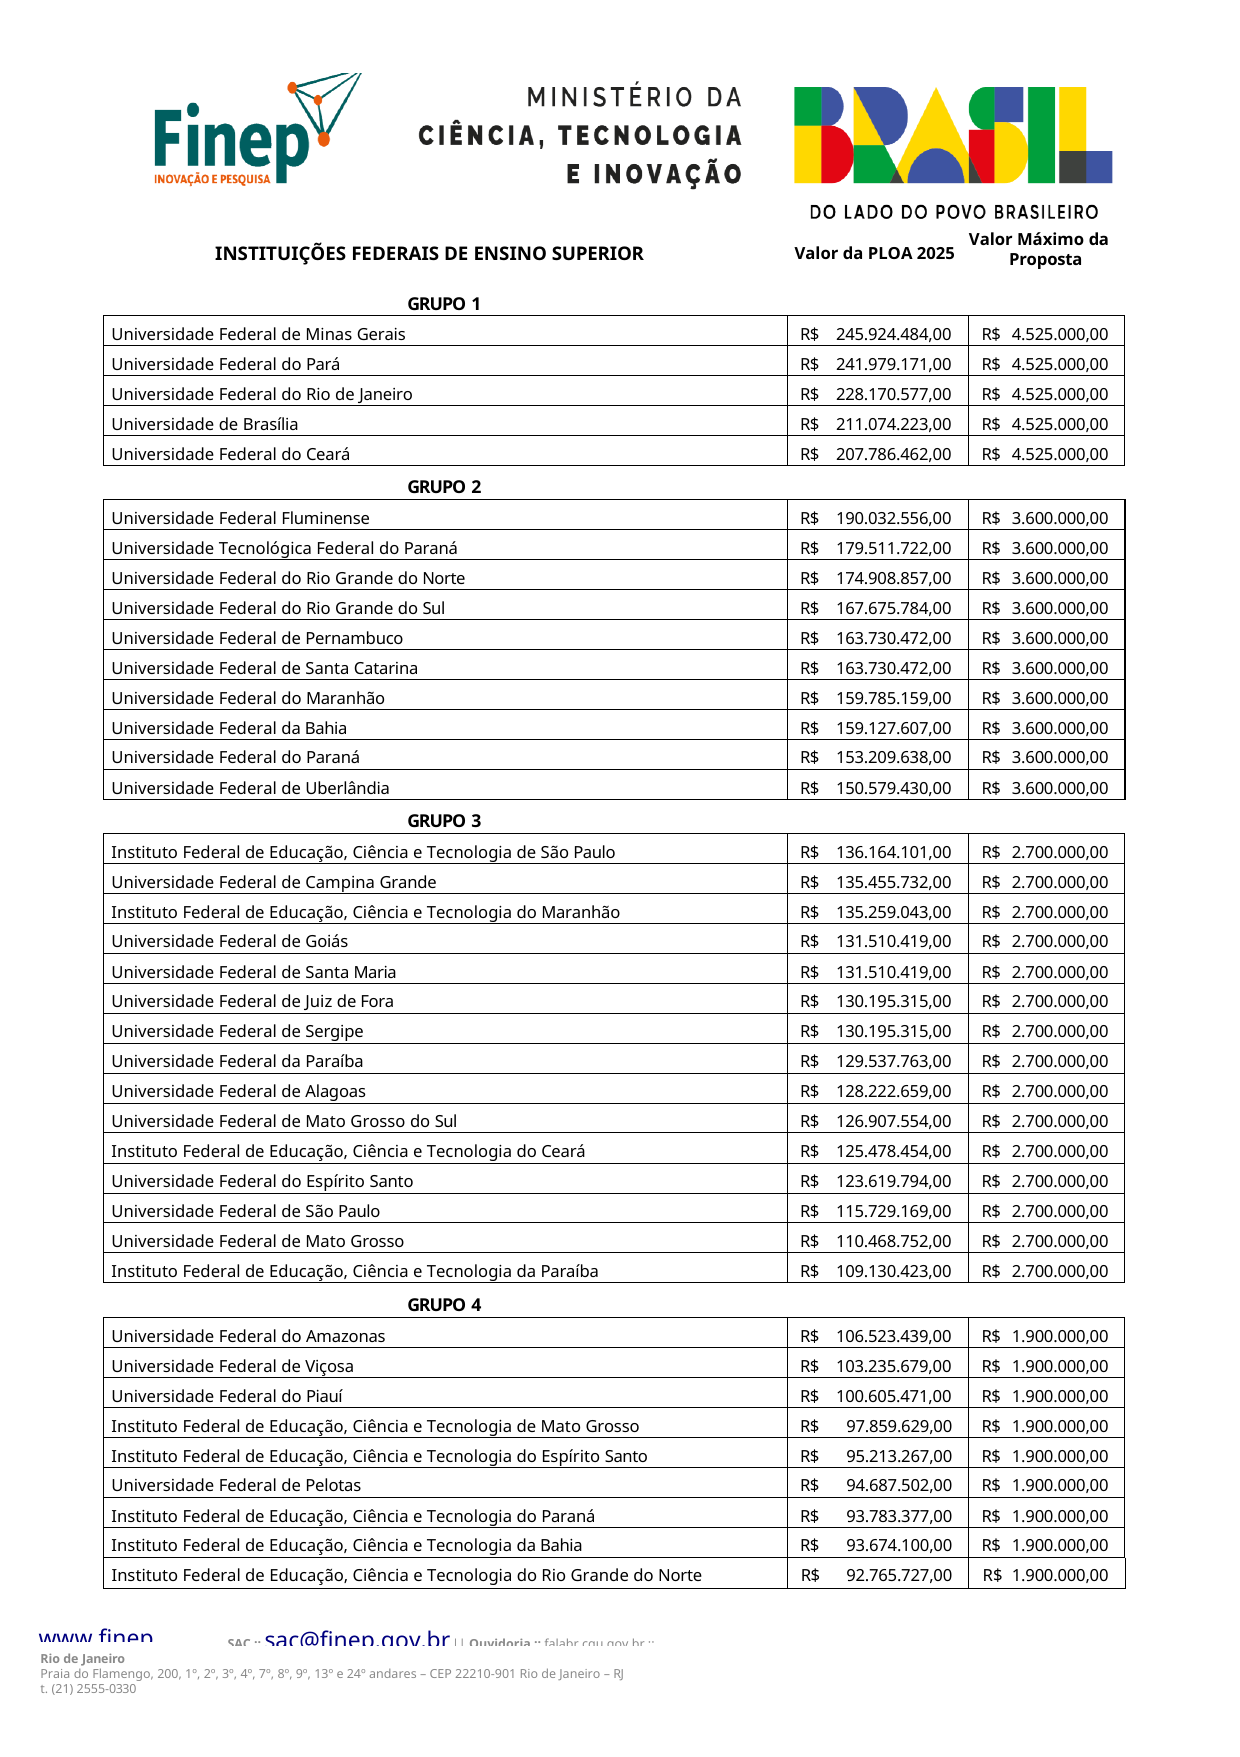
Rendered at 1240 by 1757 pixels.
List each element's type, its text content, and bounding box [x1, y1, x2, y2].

table_cell 207.786.462,00 [828, 436, 968, 465]
table_cell Universidade de Brasília [104, 406, 787, 435]
table_cell 100.605.471,00 [828, 1378, 968, 1407]
table_cell Universidade Federal de Pernambuco [104, 620, 787, 649]
table_cell 2.700.000,00 [1006, 894, 1124, 923]
table_cell 2.700.000,00 [1006, 954, 1124, 983]
table_cell R$ [788, 740, 827, 769]
table_cell Universidade Federal de Mato Grosso [104, 1223, 787, 1252]
table_cell R$ [788, 1164, 827, 1192]
table_cell 131.510.419,00 [828, 954, 968, 983]
table_header Universidade Federal Fluminense [104, 500, 787, 529]
table_cell R$ [969, 770, 1006, 799]
table_cell R$ [788, 770, 827, 799]
table_cell 93.674.100,00 [828, 1528, 968, 1557]
table_cell 97.859.629,00 [828, 1408, 968, 1437]
table_cell 135.455.732,00 [828, 864, 968, 893]
table_cell 174.908.857,00 [828, 560, 968, 589]
table_cell R$ [969, 436, 1006, 465]
table_cell 3.600.000,00 [1006, 530, 1124, 559]
table_cell Instituto Federal de Educação, Ciência e Tecnologia do Paraná [104, 1498, 787, 1527]
table_header R$ [969, 834, 1006, 863]
table_cell 1.900.000,00 [1006, 1438, 1124, 1467]
text INSTITUIÇÕES FEDERAIS DE ENSINO SUPERIOR Valor da PLOA 2025 Valor Máximo da [215, 227, 1181, 266]
table_cell 179.511.722,00 [828, 530, 968, 559]
table_cell R$ [788, 406, 827, 435]
text GRUPO 2 [407, 475, 1181, 499]
table_cell Universidade Federal de Santa Maria [104, 954, 787, 983]
table_header Instituto Federal de Educação, Ciência e Tecnologia do Rio Grande do Norte [104, 1558, 787, 1587]
table_header R$ 1.900.000,00 [969, 1558, 1125, 1587]
table_header R$ [788, 316, 827, 345]
table_cell 159.127.607,00 [828, 710, 968, 739]
table_header 190.032.556,00 [828, 500, 968, 529]
table_cell 3.600.000,00 [1006, 560, 1124, 589]
table_cell R$ [788, 560, 827, 589]
table_cell 4.525.000,00 [1006, 436, 1124, 465]
table_cell R$ [788, 1014, 827, 1043]
table_header Universidade Federal do Amazonas [104, 1318, 787, 1347]
table_header R$ [788, 500, 827, 529]
table_cell R$ [969, 1133, 1006, 1162]
table_cell 159.785.159,00 [828, 680, 968, 709]
table_header 4.525.000,00 [1006, 316, 1124, 345]
table_cell 125.478.454,00 [828, 1133, 968, 1162]
table_header R$ [969, 500, 1006, 529]
table_header 106.523.439,00 [828, 1318, 968, 1347]
table_cell R$ [788, 590, 827, 619]
table_cell 2.700.000,00 [1006, 1164, 1124, 1192]
table_cell 228.170.577,00 [828, 376, 968, 405]
table_cell Universidade Federal de Mato Grosso do Sul [104, 1104, 787, 1132]
table_header R$ [788, 834, 827, 863]
table_cell R$ [969, 560, 1006, 589]
table_cell R$ [788, 984, 827, 1013]
table_cell 115.729.169,00 [828, 1194, 968, 1222]
table_cell R$ [969, 1044, 1006, 1072]
table_cell Universidade Federal do Paraná [104, 740, 787, 769]
table_cell R$ [788, 436, 827, 465]
table_header 136.164.101,00 [828, 834, 968, 863]
table_cell Universidade Federal de Alagoas [104, 1074, 787, 1102]
table_cell 2.700.000,00 [1006, 1074, 1124, 1102]
table_cell Universidade Federal do Rio de Janeiro [104, 376, 787, 405]
table_cell 128.222.659,00 [828, 1074, 968, 1102]
table_cell Universidade Federal do Piauí [104, 1378, 787, 1407]
table_cell R$ [788, 1253, 827, 1282]
table_cell Universidade Federal de Pelotas [104, 1468, 787, 1497]
table_cell R$ [969, 1253, 1006, 1282]
table_cell 95.213.267,00 [828, 1438, 968, 1467]
table_cell R$ [788, 680, 827, 709]
table_header R$ 92.765.727,00 [788, 1558, 968, 1587]
table_cell R$ [969, 1348, 1006, 1377]
table_cell Universidade Federal de Goiás [104, 924, 787, 953]
table_cell R$ [788, 650, 827, 679]
table_header R$ [788, 1318, 827, 1347]
table_cell Instituto Federal de Educação, Ciência e Tecnologia do Ceará [104, 1133, 787, 1162]
table_cell 110.468.752,00 [828, 1223, 968, 1252]
table_cell R$ [969, 1468, 1006, 1497]
text GRUPO 3 [407, 809, 1181, 833]
table_cell 241.979.171,00 [828, 346, 968, 375]
table_cell R$ [969, 864, 1006, 893]
table_header Instituto Federal de Educação, Ciência e Tecnologia de São Paulo [104, 834, 787, 863]
table_cell 163.730.472,00 [828, 650, 968, 679]
table_cell 1.900.000,00 [1006, 1348, 1124, 1377]
table_cell Universidade Federal do Rio Grande do Norte [104, 560, 787, 589]
table_cell R$ [969, 924, 1006, 953]
table_cell Instituto Federal de Educação, Ciência e Tecnologia do Espírito Santo [104, 1438, 787, 1467]
table_cell 130.195.315,00 [828, 984, 968, 1013]
table_cell Universidade Federal da Paraíba [104, 1044, 787, 1072]
table_cell Instituto Federal de Educação, Ciência e Tecnologia da Paraíba [104, 1253, 787, 1282]
table_cell R$ [788, 894, 827, 923]
table_cell Universidade Federal do Ceará [104, 436, 787, 465]
table_cell R$ [969, 1528, 1006, 1557]
table_cell R$ [969, 894, 1006, 923]
table_cell 211.074.223,00 [828, 406, 968, 435]
table_cell R$ [788, 1408, 827, 1437]
table_cell 4.525.000,00 [1006, 406, 1124, 435]
table_cell R$ [788, 1528, 827, 1557]
table_cell R$ [969, 530, 1006, 559]
table_cell R$ [969, 406, 1006, 435]
table_cell R$ [969, 1498, 1006, 1527]
table_cell 1.900.000,00 [1006, 1378, 1124, 1407]
table_cell Instituto Federal de Educação, Ciência e Tecnologia do Maranhão [104, 894, 787, 923]
table_cell 1.900.000,00 [1006, 1498, 1124, 1527]
table_cell 130.195.315,00 [828, 1014, 968, 1043]
table_header 245.924.484,00 [828, 316, 968, 345]
table_cell 4.525.000,00 [1006, 376, 1124, 405]
text GRUPO 4 [407, 1293, 1181, 1317]
table_cell 3.600.000,00 [1006, 680, 1124, 709]
table_cell 3.600.000,00 [1006, 740, 1124, 769]
table_cell R$ [788, 1378, 827, 1407]
table_cell 1.900.000,00 [1006, 1408, 1124, 1437]
table_cell R$ [788, 376, 827, 405]
table_cell Universidade Federal de Santa Catarina [104, 650, 787, 679]
table_cell 4.525.000,00 [1006, 346, 1124, 375]
table_cell 2.700.000,00 [1006, 864, 1124, 893]
table_header 1.900.000,00 [1006, 1318, 1124, 1347]
table_cell R$ [788, 1074, 827, 1102]
table_cell 123.619.794,00 [828, 1164, 968, 1192]
table_cell 93.783.377,00 [828, 1498, 968, 1527]
table_cell 3.600.000,00 [1006, 650, 1124, 679]
table_cell R$ [969, 620, 1006, 649]
table_cell 163.730.472,00 [828, 620, 968, 649]
table_cell R$ [788, 1498, 827, 1527]
table_cell R$ [788, 620, 827, 649]
text Proposta [1009, 248, 1084, 268]
table_cell 135.259.043,00 [828, 894, 968, 923]
table_cell R$ [969, 346, 1006, 375]
table_cell 3.600.000,00 [1006, 620, 1124, 649]
table_cell R$ [788, 1044, 827, 1072]
table_cell R$ [969, 954, 1006, 983]
table_cell Universidade Federal de São Paulo [104, 1194, 787, 1222]
table_cell Universidade Federal do Espírito Santo [104, 1164, 787, 1192]
table_cell 103.235.679,00 [828, 1348, 968, 1377]
table_cell Universidade Federal de Sergipe [104, 1014, 787, 1043]
table_cell Universidade Federal de Campina Grande [104, 864, 787, 893]
table_cell R$ [788, 1468, 827, 1497]
table_header 3.600.000,00 [1006, 500, 1124, 529]
table_cell R$ [788, 710, 827, 739]
table_cell R$ [969, 984, 1006, 1013]
table_cell R$ [788, 1438, 827, 1467]
table_cell R$ [788, 1194, 827, 1222]
table_cell Universidade Federal de Juiz de Fora [104, 984, 787, 1013]
table_cell Instituto Federal de Educação, Ciência e Tecnologia da Bahia [104, 1528, 787, 1557]
table_cell R$ [969, 1014, 1006, 1043]
table_cell R$ [969, 1194, 1006, 1222]
table_cell Universidade Federal da Bahia [104, 710, 787, 739]
table_cell Universidade Federal do Pará [104, 346, 787, 375]
table_cell 150.579.430,00 [828, 770, 968, 799]
table_cell 1.900.000,00 [1006, 1468, 1124, 1497]
table_cell R$ [788, 1348, 827, 1377]
table_cell Universidade Tecnológica Federal do Paraná [104, 530, 787, 559]
table_cell 167.675.784,00 [828, 590, 968, 619]
table_cell 3.600.000,00 [1006, 770, 1124, 799]
table_cell 109.130.423,00 [828, 1253, 968, 1282]
table_cell R$ [969, 590, 1006, 619]
table_cell R$ [788, 1104, 827, 1132]
table_cell 1.900.000,00 [1006, 1528, 1124, 1557]
table_cell 2.700.000,00 [1006, 1044, 1124, 1072]
table_cell 2.700.000,00 [1006, 1133, 1124, 1162]
table_cell 2.700.000,00 [1006, 1014, 1124, 1043]
table_header R$ [969, 316, 1006, 345]
table_cell 2.700.000,00 [1006, 1223, 1124, 1252]
table_cell R$ [969, 1378, 1006, 1407]
text GRUPO 1 [407, 291, 1181, 315]
table_cell 94.687.502,00 [828, 1468, 968, 1497]
table_cell R$ [788, 1223, 827, 1252]
table_cell Universidade Federal de Uberlândia [104, 770, 787, 799]
table_cell 2.700.000,00 [1006, 1194, 1124, 1222]
table_cell 153.209.638,00 [828, 740, 968, 769]
table_cell R$ [788, 864, 827, 893]
table_cell R$ [969, 376, 1006, 405]
table_cell R$ [969, 680, 1006, 709]
table_cell Instituto Federal de Educação, Ciência e Tecnologia de Mato Grosso [104, 1408, 787, 1437]
table_cell R$ [788, 924, 827, 953]
table_cell 126.907.554,00 [828, 1104, 968, 1132]
table_header Universidade Federal de Minas Gerais [104, 316, 787, 345]
table_header R$ [969, 1318, 1006, 1347]
table_cell 3.600.000,00 [1006, 590, 1124, 619]
table_cell 2.700.000,00 [1006, 1104, 1124, 1132]
table_cell R$ [969, 1104, 1006, 1132]
table_cell R$ [969, 650, 1006, 679]
table_cell R$ [969, 1074, 1006, 1102]
table_cell R$ [788, 954, 827, 983]
table_cell R$ [969, 1438, 1006, 1467]
table_cell R$ [788, 530, 827, 559]
table_cell R$ [969, 1164, 1006, 1192]
table_cell 131.510.419,00 [828, 924, 968, 953]
table_header 2.700.000,00 [1006, 834, 1124, 863]
table_cell 3.600.000,00 [1006, 710, 1124, 739]
table_cell 129.537.763,00 [828, 1044, 968, 1072]
table_cell R$ [788, 346, 827, 375]
table_cell 2.700.000,00 [1006, 924, 1124, 953]
table_cell R$ [969, 710, 1006, 739]
table_cell R$ [788, 1133, 827, 1162]
table_cell 2.700.000,00 [1006, 1253, 1124, 1282]
table_cell 2.700.000,00 [1006, 984, 1124, 1013]
table_cell R$ [969, 1223, 1006, 1252]
table_cell R$ [969, 1408, 1006, 1437]
table_cell Universidade Federal de Viçosa [104, 1348, 787, 1377]
table_cell Universidade Federal do Maranhão [104, 680, 787, 709]
table_cell R$ [969, 740, 1006, 769]
table_cell Universidade Federal do Rio Grande do Sul [104, 590, 787, 619]
